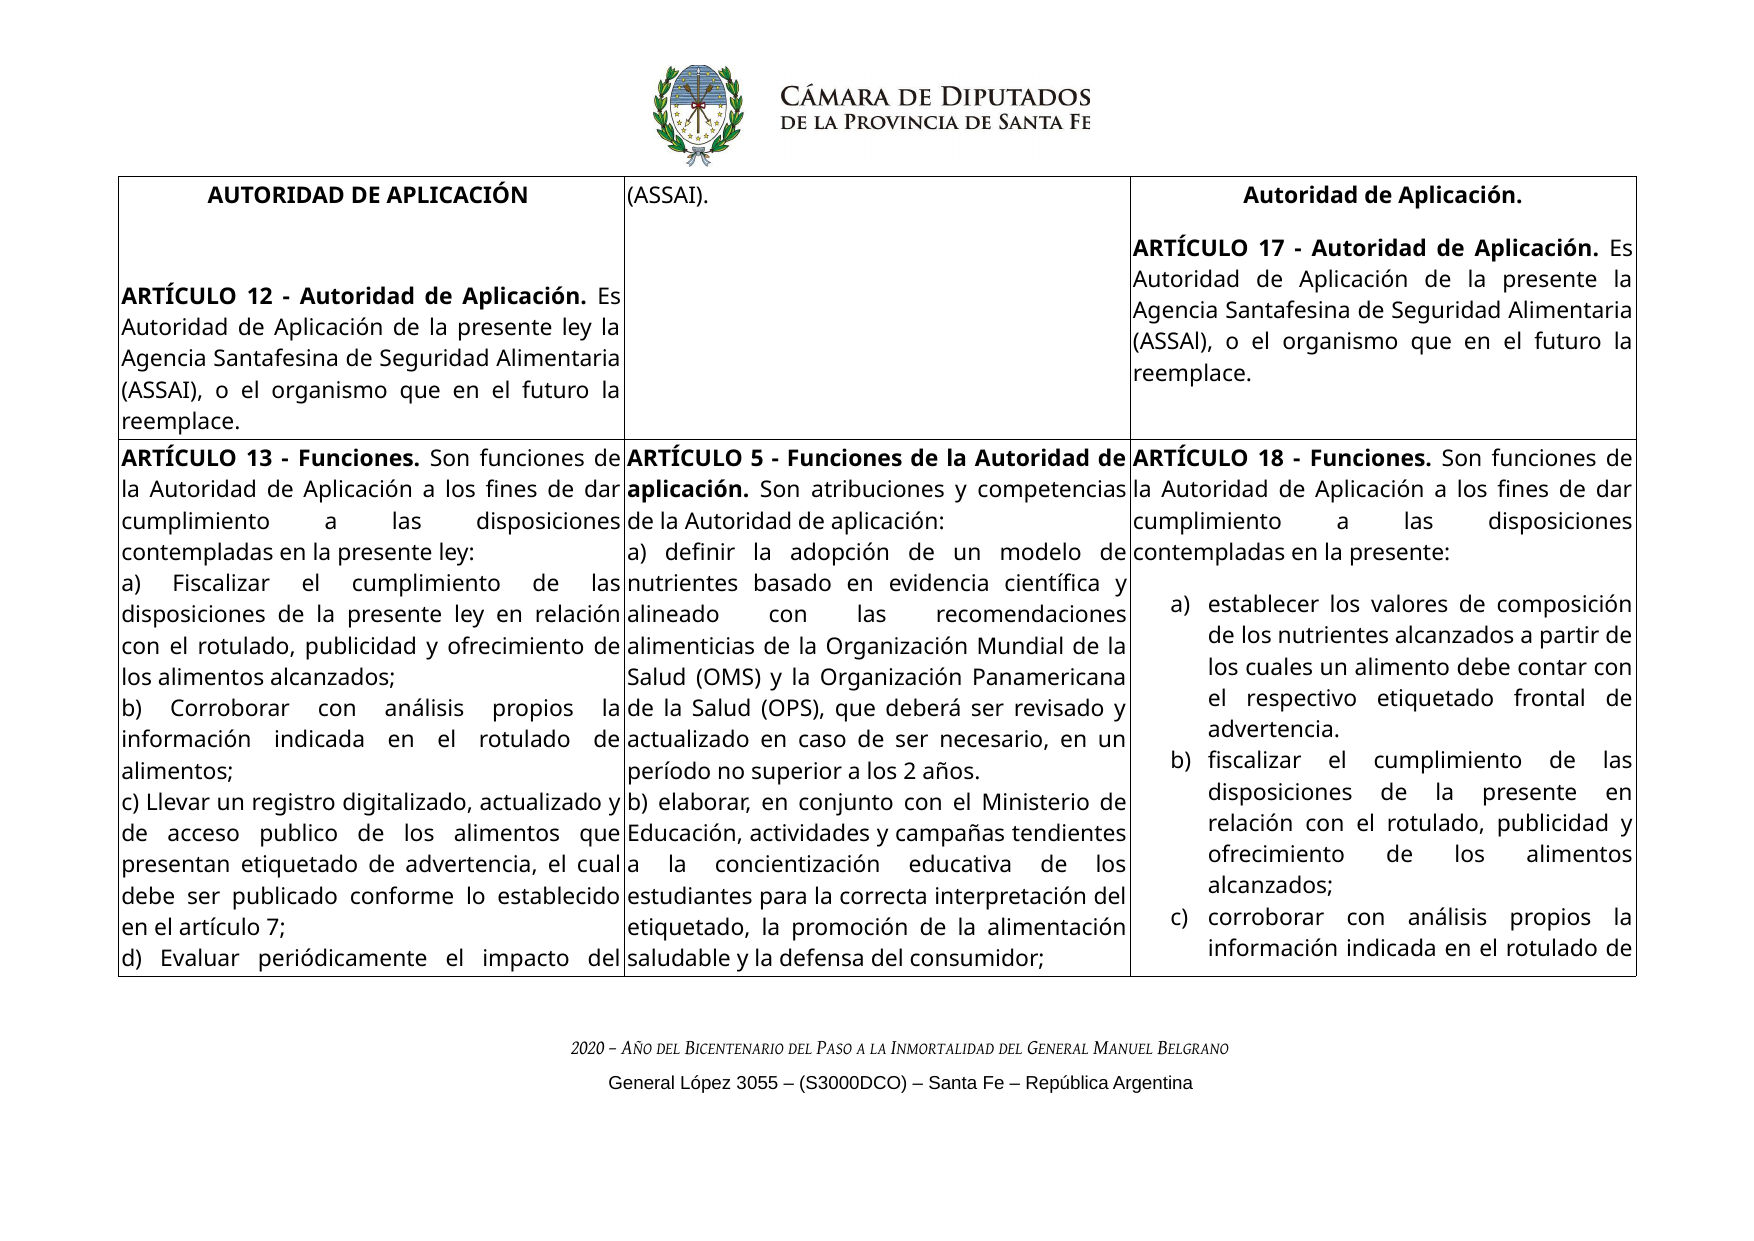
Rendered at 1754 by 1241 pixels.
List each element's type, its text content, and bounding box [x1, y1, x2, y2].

table_cell ARTÍCULO 5 - Funciones de la Autoridad de aplicación. Son atribuciones y competencias de la Autoridad de aplicación: a) definir la adopción de un modelo de nutrientes basado en evidencia científica y alineado con las recomendaciones alimenticias de la Organización Mundial de la Salud (OMS) y la Organización Panamericana de la Salud (OPS), que deberá ser revisado y actualizado en caso de ser necesario, en un período no superior a los 2 años. b) elaborar, en conjunto con el Ministerio de Educación, actividades y campañas tendientes a la concientización educativa de los estudiantes para la correcta interpretación del etiquetado, la promoción de la alimentación saludable y la defensa del consumidor; [625, 440, 1130, 976]
table_cell ARTÍCULO 13 - Funciones. Son funciones de la Autoridad de Aplicación a los fines de dar cumplimiento a las disposiciones contempladas en la presente ley: a) Fiscalizar el cumplimiento de las disposiciones de la presente ley en relación con el rotulado, publicidad y ofrecimiento de los alimentos alcanzados; b) Corroborar con análisis propios la información indicada en el rotulado de alimentos; c) Llevar un registro digitalizado, actualizado y de acceso publico de los alimentos que presentan etiquetado de advertencia, el cual debe ser publicado conforme lo establecido en el artículo 7; d) Evaluar periódicamente el impacto del [119, 440, 624, 976]
table_cell ARTÍCULO 18 - Funciones. Son funciones de la Autoridad de Aplicación a los fines de dar cumplimiento a las disposiciones contempladas en la presente: establecer los valores de composición de los nutrientes alcanzados a partir de los cuales un alimento debe contar con el respectivo etiquetado frontal de advertencia. fiscalizar el cumplimiento de las disposiciones de la presente en relación con el rotulado, publicidad y ofrecimiento de los alimentos alcanzados; corroborar con análisis propios la información indicada en el rotulado de alimentos; llevar un registro digitalizado, actualizado y de acceso público de los alimentos que presentan etiquetado de advertencia, el cual debe ser publicado conforme a lo establecido la presente; evaluar periódicamente el impacto del etiquetado de advertencia en las decisiones de consumo y hábitos alimentarios de la población; desarrollar acciones y generar los contenidos para la difusión, concientización y educación sobre hábitos de alimentación saludable; elaborar, en conjunto con el Ministerio de Educación, actividades y campañas tendientes a la concientización educativa de los estudiantes para la correcta interpretación del etiquetado, la promoción de la alimentación saludable y la defensa del consumidor; y, suscribir convenios de colaboración con Universidades, Institutos terciarios, Colegios profesionales afines y cualquier otro organismo que la Autoridad de Aplicación considere pertinentes. [1131, 440, 1636, 976]
picture [653, 65, 1090, 167]
table_cell (ASSAI). [625, 177, 1130, 439]
table_cell Autoridad de Aplicación. ARTÍCULO 17 - Autoridad de Aplicación. Es Autoridad de Aplicación de la presente la Agencia Santafesina de Seguridad Alimentaria (ASSAl), o el organismo que en el futuro la reemplace. [1131, 177, 1636, 439]
table_cell AUTORIDAD DE APLICACIÓN ARTÍCULO 12 - Autoridad de Aplicación. Es Autoridad de Aplicación de la presente ley la Agencia Santafesina de Seguridad Alimentaria (ASSAI), o el organismo que en el futuro la reemplace. [119, 177, 624, 439]
